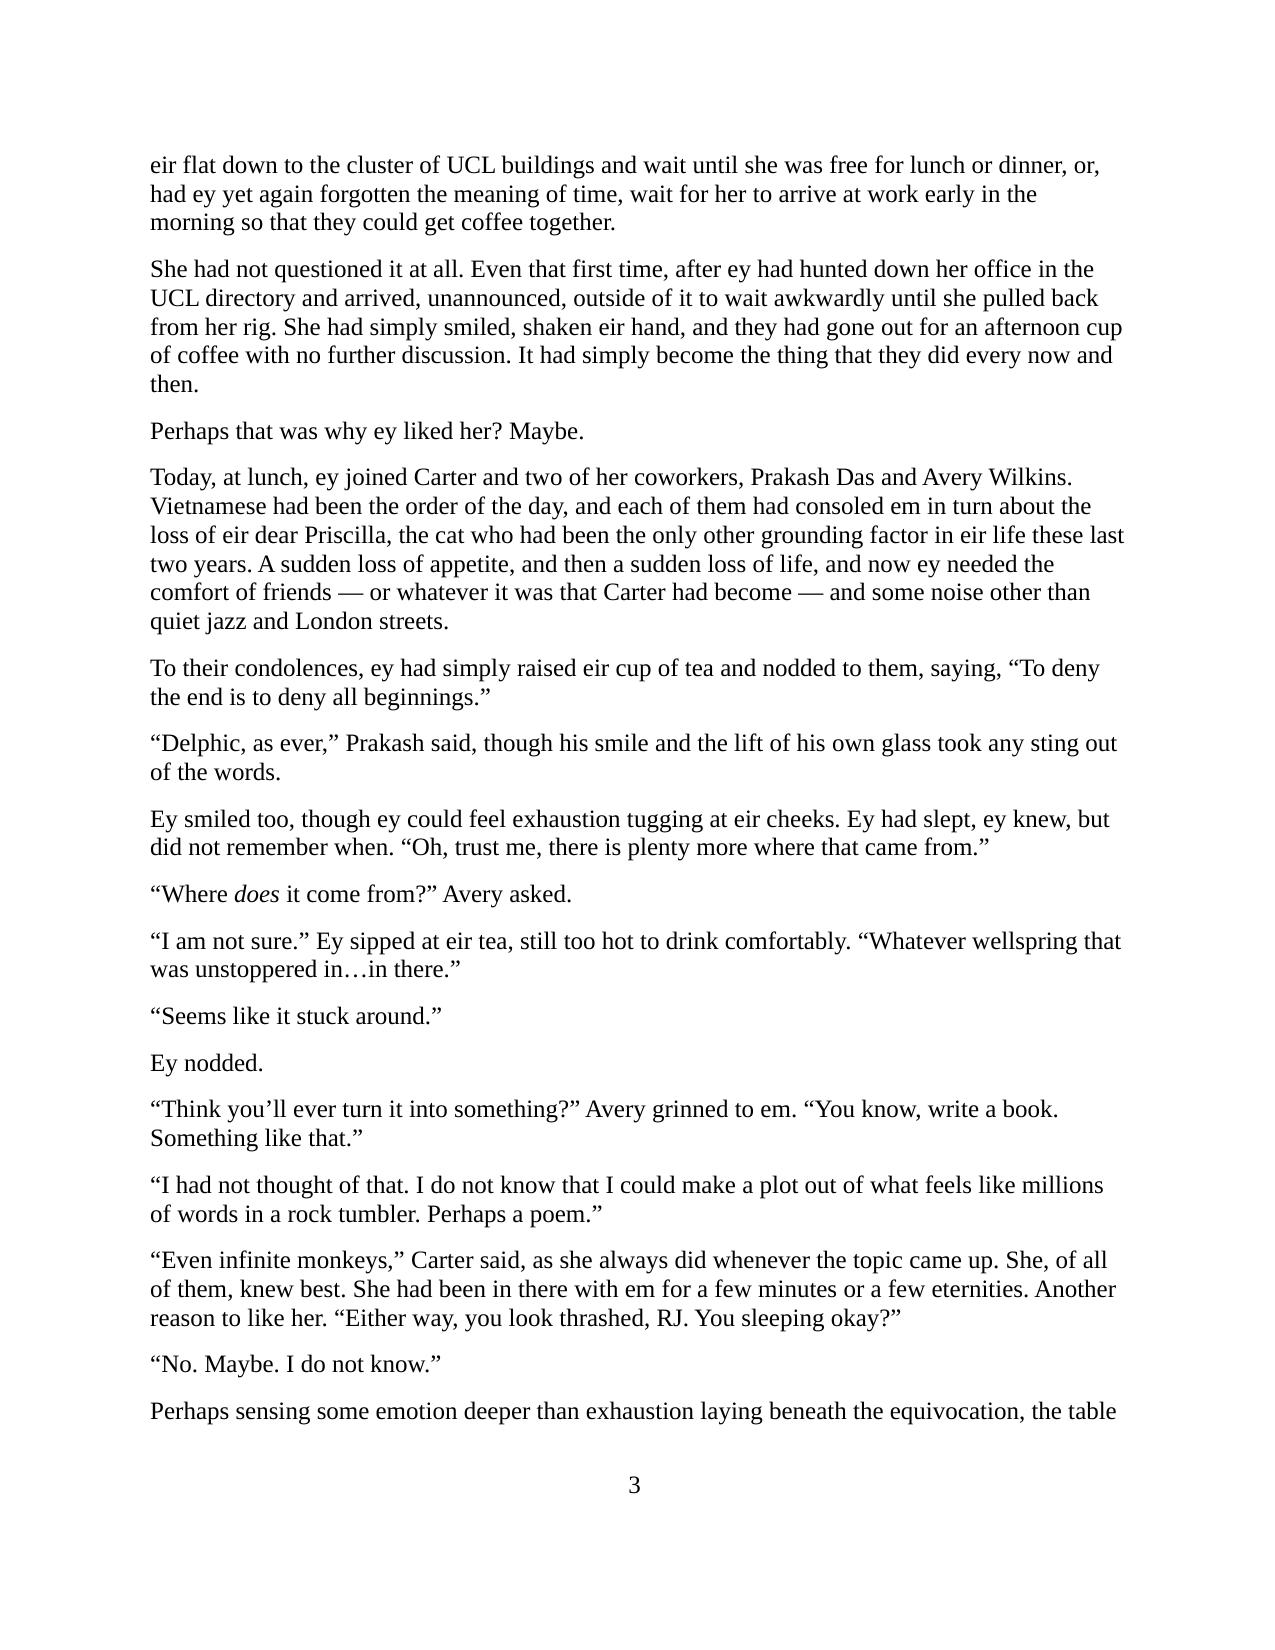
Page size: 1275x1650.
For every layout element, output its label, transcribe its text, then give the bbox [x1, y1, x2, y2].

text Perhaps sensing some emotion deeper than exhaustion laying beneath the equivocation, the table [150, 1396, 1125, 1425]
text “No. Maybe. I do not know.” [150, 1349, 1125, 1378]
text “Seems like it stuck around.” [150, 1001, 1125, 1030]
text “Even infinite monkeys,” Carter said, as she always did whenever the topic came up. She, of all of them, knew best. She had been in there with em for a few minutes or a few eternities. Another reason to like her. “Either way, you look thrashed, RJ. You sleeping okay?” [150, 1245, 1125, 1332]
text “I am not sure.” Ey sipped at eir tea, still too hot to drink comfortably. “Whatever wellspring that was unstoppered in…in there.” [150, 926, 1125, 983]
text “I had not thought of that. I do not know that I could make a plot out of what feels like millions of words in a rock tumbler. Perhaps a poem.” [150, 1170, 1125, 1227]
text “Delphic, as ever,” Prakash said, though his smile and the lift of his own glass took any sting out of the words. [150, 728, 1125, 786]
text “Where does it come from?” Avery asked. [150, 879, 1125, 908]
text eir flat down to the cluster of UCL buildings and wait until she was free for lunch or dinner, or, had ey yet again forgotten the meaning of time, wait for her to arrive at work early in the morning so that they could get coffee together. [150, 150, 1125, 236]
text “Think you’ll ever turn it into something?” Avery grinned to em. “You know, write a book. Something like that.” [150, 1094, 1125, 1152]
text Ey nodded. [150, 1048, 1125, 1077]
text To their condolences, ey had simply raised eir cup of tea and nodded to them, saying, “To deny the end is to deny all beginnings.” [150, 653, 1125, 710]
text She had not questioned it at all. Even that first time, after ey had hunted down her office in the UCL directory and arrived, unannounced, outside of it to wait awkwardly until she pulled back from her rig. She had simply smiled, shaken eir hand, and they had gone out for an afternoon cup of coffee with no further discussion. It had simply become the thing that they did every now and then. [150, 254, 1125, 398]
text Ey smiled too, though ey could feel exhaustion tugging at eir cheeks. Ey had slept, ey knew, but did not remember when. “Oh, trust me, there is plenty more where that came from.” [150, 804, 1125, 861]
text Perhaps that was why ey liked her? Maybe. [150, 416, 1125, 444]
text Today, at lunch, ey joined Carter and two of her coworkers, Prakash Das and Avery Wilkins. Vietnamese had been the order of the day, and each of them had consoled em in turn about the loss of eir dear Priscilla, the cat who had been the only other grounding factor in eir life these last two years. A sudden loss of appetite, and then a sudden loss of life, and now ey needed the comfort of friends — or whatever it was that Carter had become — and some noise other than quiet jazz and London streets. [150, 462, 1125, 635]
